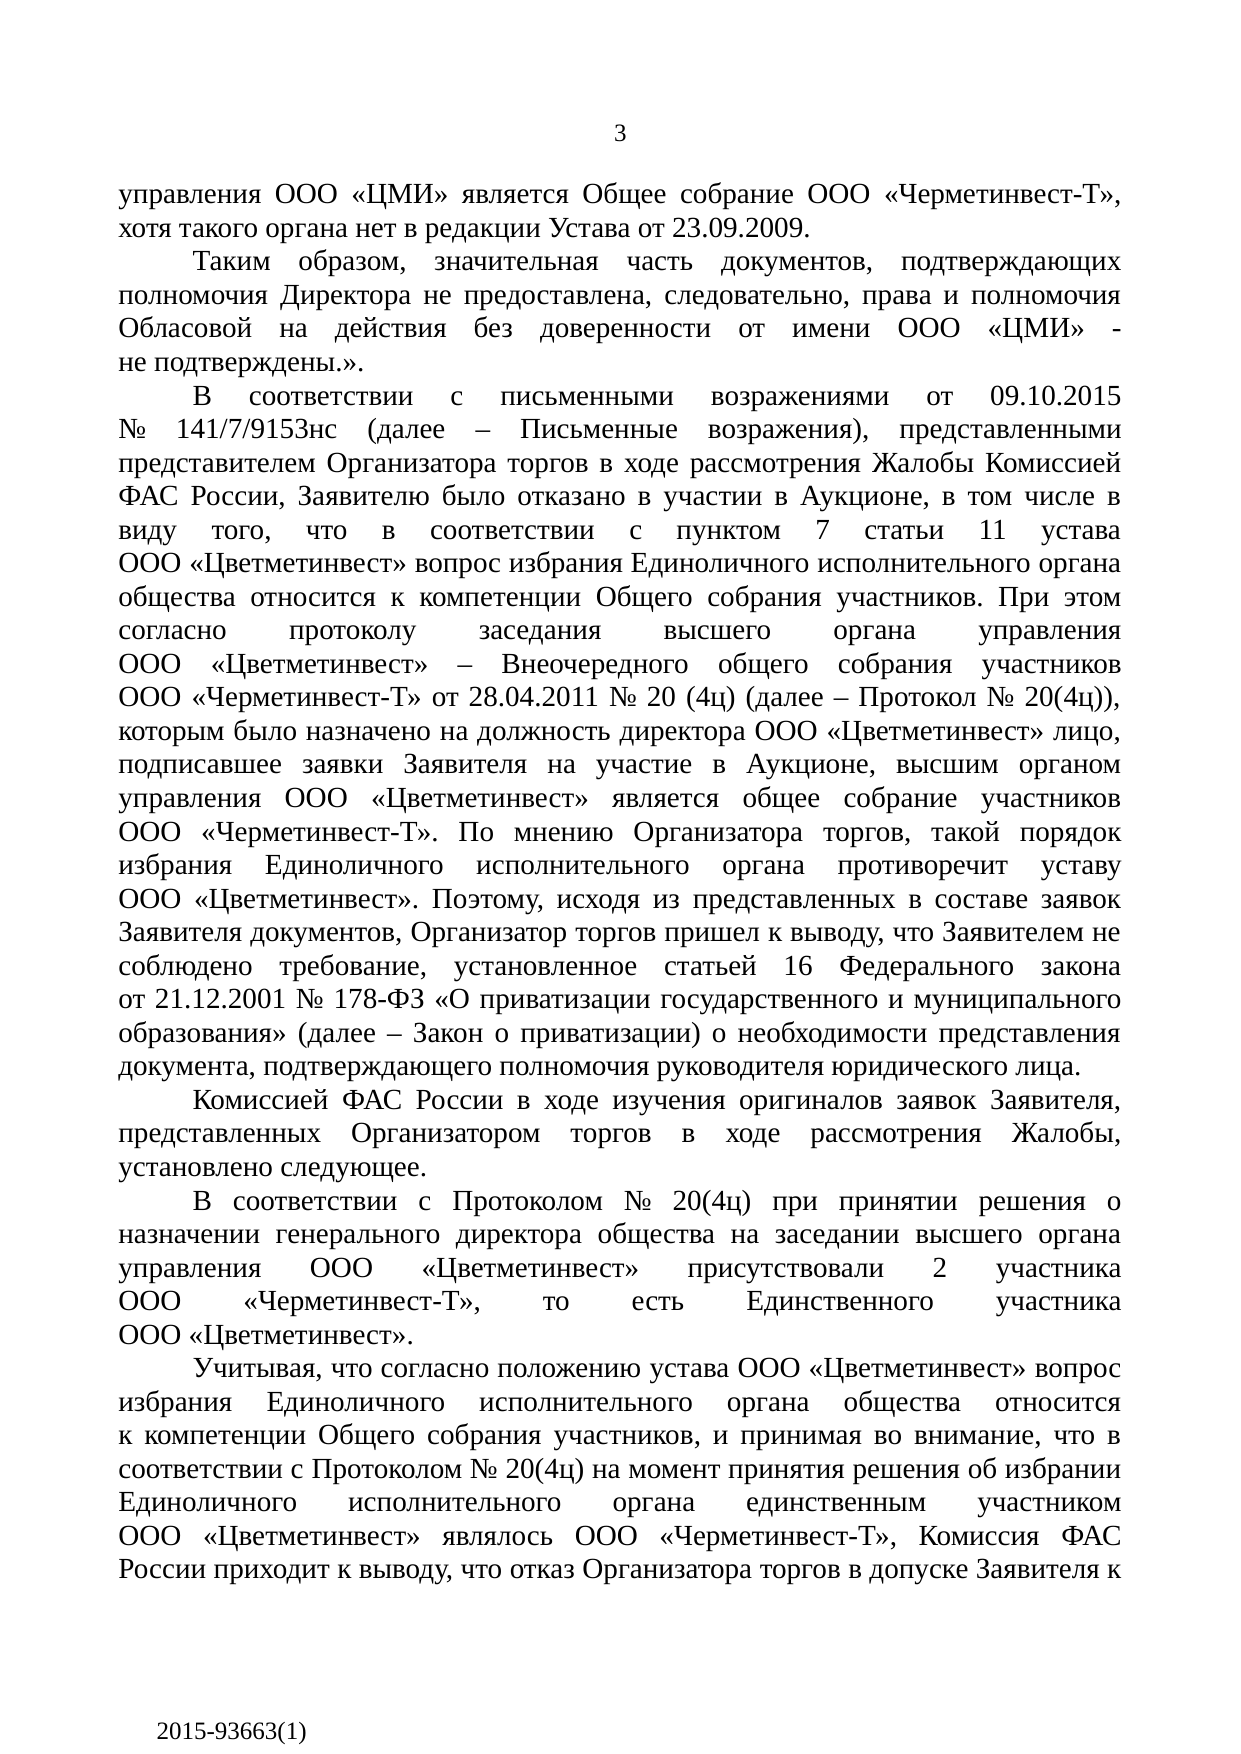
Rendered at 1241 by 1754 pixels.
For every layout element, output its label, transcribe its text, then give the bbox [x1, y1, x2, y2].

text управления ООО «ЦМИ» является Общее собрание ООО «Черметинвест-Т», хотя такого органа нет в редакции Устава от 23.09.2009. [118, 176, 1122, 243]
text Таким образом, значительная часть документов, подтверждающих полномочия Директора не предоставлена, следовательно, права и полномочия Обласовой на действия без доверенности от имени ООО «ЦМИ» - не подтверждены.». [118, 243, 1122, 378]
text В соответствии с Протоколом № 20(4ц) при принятии решения о назначении генерального директора общества на заседании высшего органа управления ООО «Цветметинвест» присутствовали 2 участника ООО «Черметинвест-Т», то есть Единственного участника ООО «Цветметинвест». [118, 1183, 1122, 1350]
text Комиссией ФАС России в ходе изучения оригиналов заявок Заявителя, представленных Организатором торгов в ходе рассмотрения Жалобы, установлено следующее. [118, 1082, 1122, 1183]
text В соответствии с письменными возражениями от 09.10.2015 № 141/7/9153нс (далее – Письменные возражения), представленными представителем Организатора торгов в ходе рассмотрения Жалобы Комиссией ФАС России, Заявителю было отказано в участии в Аукционе, в том числе в виду того, что в соответствии с пунктом 7 статьи 11 устава ООО «Цветметинвест» вопрос избрания Единоличного исполнительного органа общества относится к компетенции Общего собрания участников. При этом согласно протоколу заседания высшего органа управления ООО «Цветметинвест» – Внеочередного общего собрания участников ООО «Черметинвест-Т» от 28.04.2011 № 20 (4ц) (далее – Протокол № 20(4ц)), которым было назначено на должность директора ООО «Цветметинвест» лицо, подписавшее заявки Заявителя на участие в Аукционе, высшим органом управления ООО «Цветметинвест» является общее собрание участников ООО «Черметинвест-Т». По мнению Организатора торгов, такой порядок избрания Единоличного исполнительного органа противоречит уставу ООО «Цветметинвест». Поэтому, исходя из представленных в составе заявок Заявителя документов, Организатор торгов пришел к выводу, что Заявителем не соблюдено требование, установленное статьей 16 Федерального закона от 21.12.2001 № 178-ФЗ «О приватизации государственного и муниципального образования» (далее – Закон о приватизации) о необходимости представления документа, подтверждающего полномочия руководителя юридического лица. [118, 378, 1122, 1082]
text Учитывая, что согласно положению устава ООО «Цветметинвест» вопрос избрания Единоличного исполнительного органа общества относится к компетенции Общего собрания участников, и принимая во внимание, что в соответствии с Протоколом № 20(4ц) на момент принятия решения об избрании Единоличного исполнительного органа единственным участником ООО «Цветметинвест» являлось ООО «Черметинвест-Т», Комиссия ФАС России приходит к выводу, что отказ Организатора торгов в допуске Заявителя к [118, 1350, 1122, 1585]
